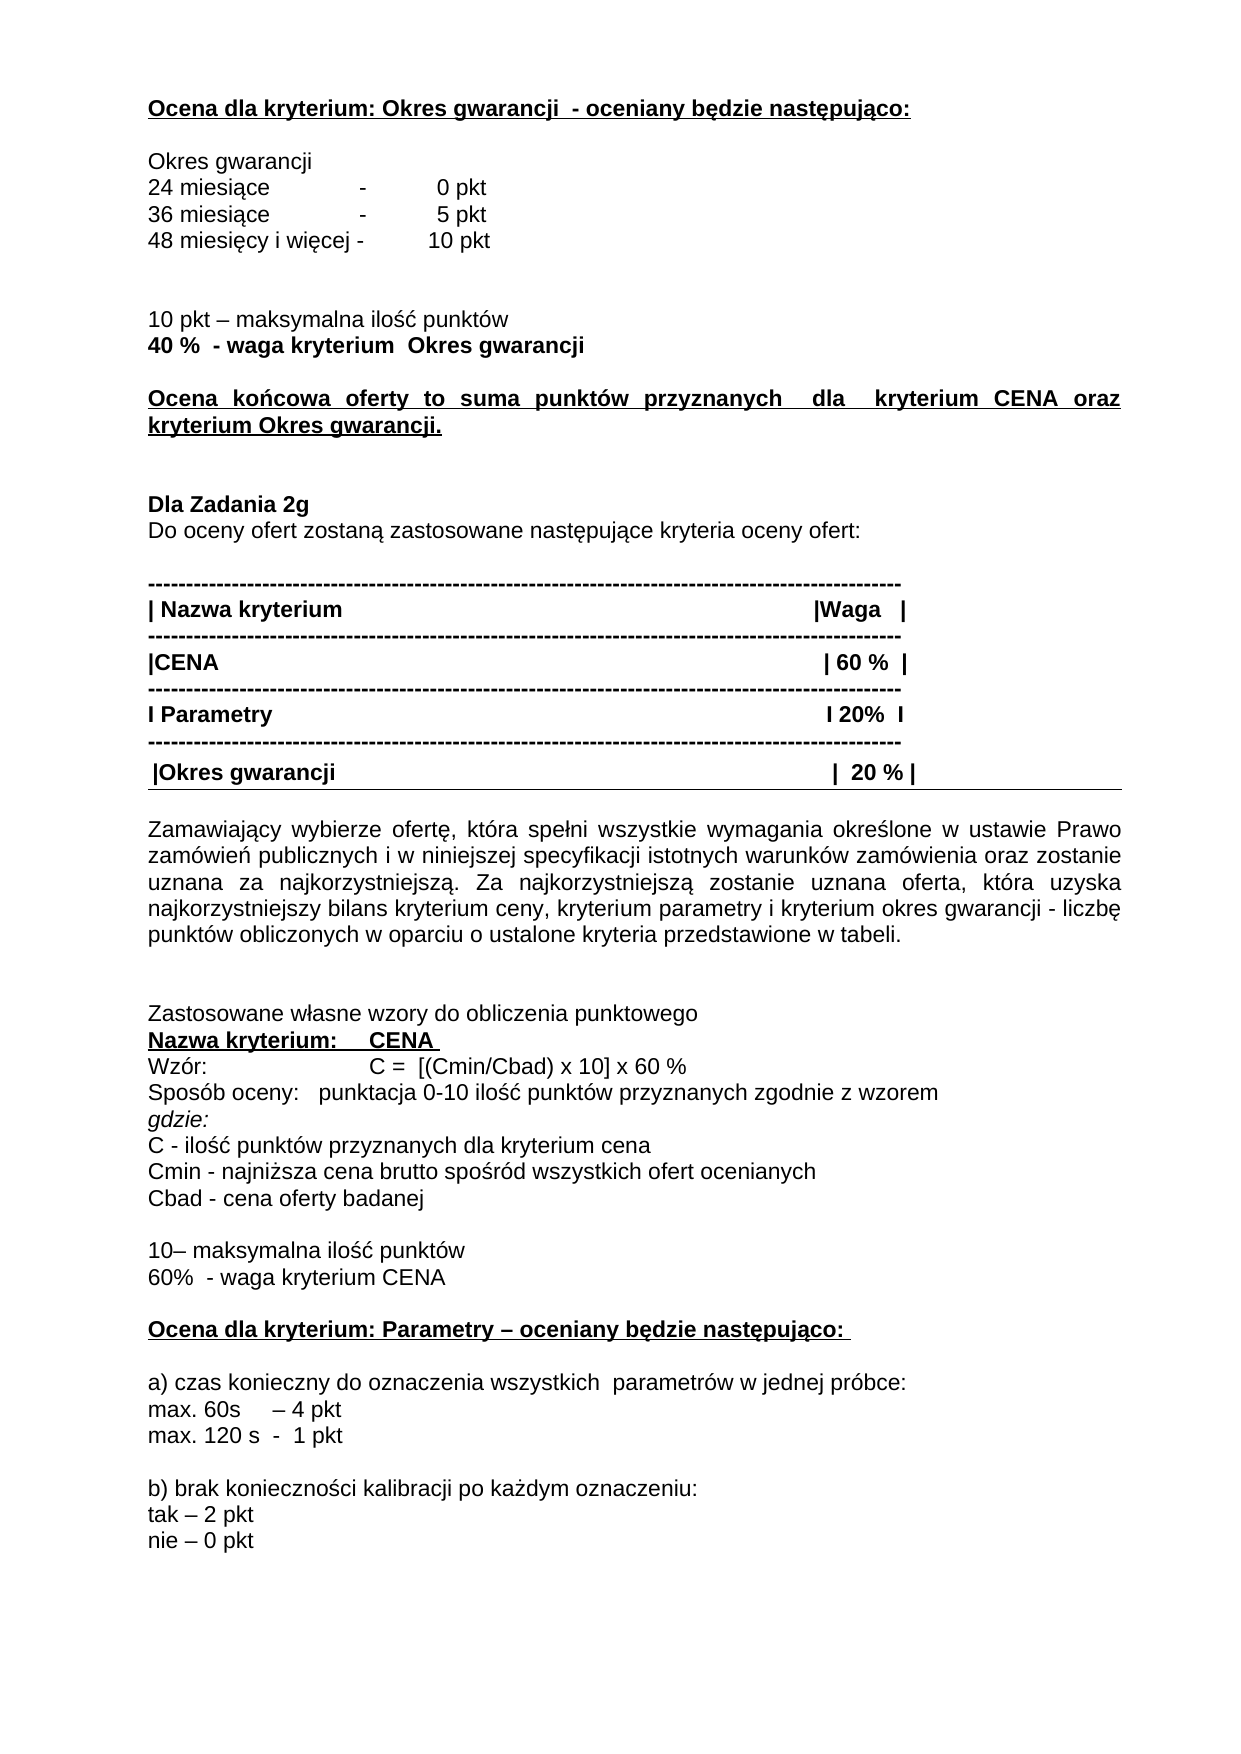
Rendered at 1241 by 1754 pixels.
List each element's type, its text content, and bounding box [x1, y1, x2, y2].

text tak – 2 pkt [148, 1501, 1122, 1527]
text Dla Zadania 2g [148, 491, 1122, 517]
text --------------------------------------------------------------------------------------------------- [148, 728, 1122, 754]
text --------------------------------------------------------------------------------------------------- [148, 675, 1122, 701]
text 36 miesiące - 5 pkt [148, 201, 1122, 227]
text |CENA | 60 % | [148, 649, 1122, 675]
text --------------------------------------------------------------------------------------------------- [148, 570, 1122, 596]
text 10 pkt – maksymalna ilość punktów [148, 306, 1122, 332]
text max. 60s – 4 pkt [148, 1396, 1122, 1422]
text Zamawiający wybierze ofertę, która spełni wszystkie wymagania określone w ustawie Prawo zamówień publicznych i w niniejszej specyfikacji istotnych warunków zamówienia oraz zostanie uznana za najkorzystniejszą. Za najkorzystniejszą zostanie uznana oferta, która uzyska najkorzystniejszy bilans kryterium ceny, kryterium parametry i kryterium okres gwarancji - liczbę punktów obliczonych w oparciu o ustalone kryteria przedstawione w tabeli. [148, 816, 1122, 947]
text Okres gwarancji [148, 148, 1122, 174]
text max. 120 s - 1 pkt [148, 1422, 1122, 1448]
text I Parametry I 20% I [148, 701, 1122, 728]
text 40 % - waga kryterium Okres gwarancji [148, 332, 1122, 359]
text 60% - waga kryterium CENA [148, 1264, 1122, 1290]
text Do oceny ofert zostaną zastosowane następujące kryteria oceny ofert: [148, 517, 1122, 543]
text Zastosowane własne wzory do obliczenia punktowego [148, 1000, 1122, 1027]
text Nazwa kryterium: CENA Wzór: C = [(Cmin/Cbad) x 10] x 60 % [148, 1027, 1122, 1079]
text 24 miesiące - 0 pkt [148, 174, 1122, 201]
text 48 miesięcy i więcej - 10 pkt [148, 227, 1122, 253]
text nie – 0 pkt [148, 1527, 1122, 1554]
text Ocena dla kryterium: Okres gwarancji - oceniany będzie następująco: [148, 95, 1122, 122]
text Ocena końcowa oferty to suma punktów przyznanych dla kryterium CENA oraz kryterium Okres gwarancji. [148, 385, 1122, 438]
text Ocena dla kryterium: Parametry – oceniany będzie następująco: [148, 1316, 1122, 1343]
text |Okres gwarancji | 20 % | [148, 754, 1122, 789]
text a) czas konieczny do oznaczenia wszystkich parametrów w jednej próbce: [148, 1369, 1122, 1396]
text --------------------------------------------------------------------------------------------------- [148, 622, 1122, 649]
text Sposób oceny: punktacja 0-10 ilość punktów przyznanych zgodnie z wzorem gdzie: C - ilość punktów przyznanych dla kryterium cena Cmin - najniższa cena brutto spośród wszystkich ofert ocenianych Cbad - cena oferty badanej [148, 1079, 1122, 1211]
text b) brak konieczności kalibracji po każdym oznaczeniu: [148, 1474, 1122, 1501]
text | Nazwa kryterium |Waga | [148, 596, 1122, 622]
text 10– maksymalna ilość punktów [148, 1237, 1122, 1264]
